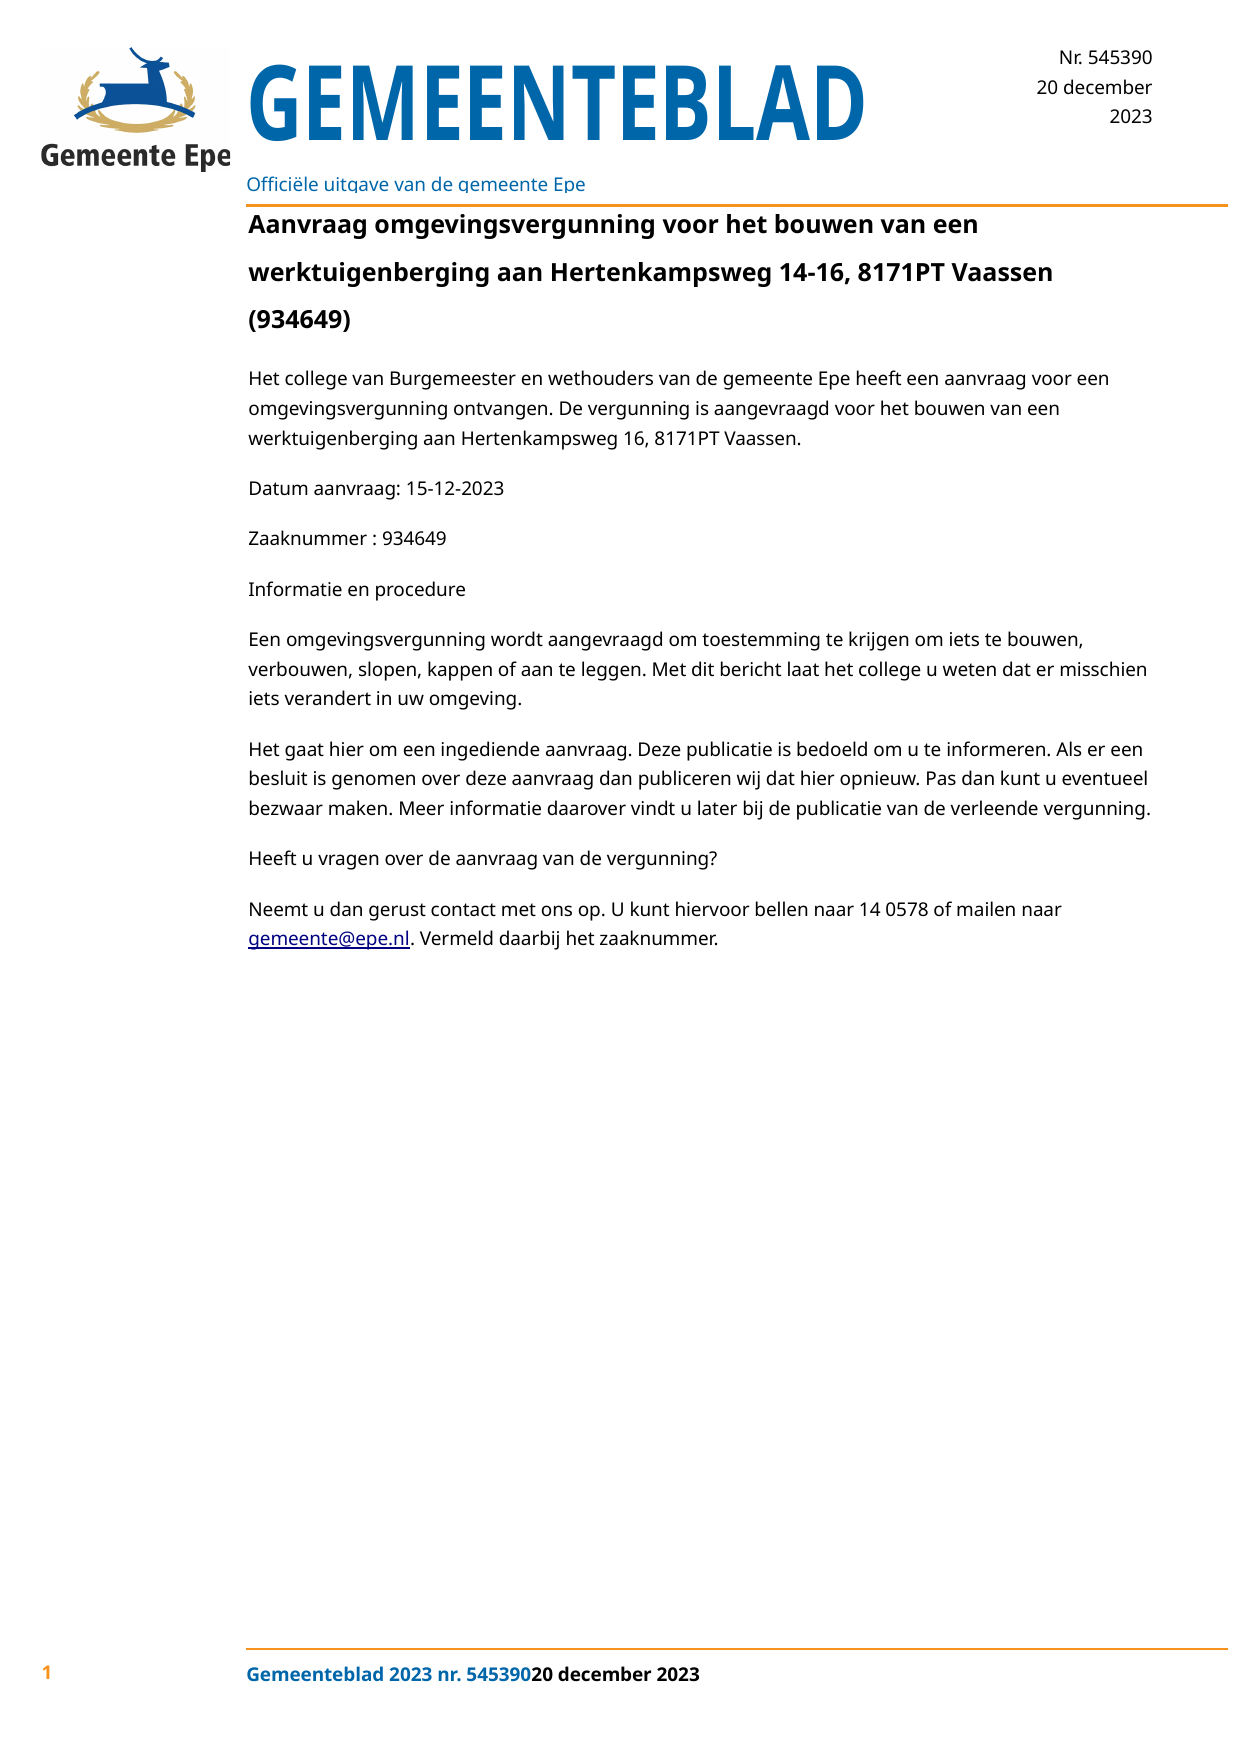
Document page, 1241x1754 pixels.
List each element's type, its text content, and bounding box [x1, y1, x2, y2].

text Het college van Burgemeester en wethouders van de gemeente Epe heeft een aanvraag voor een omgevingsvergunning ontvangen. De vergunning is aangevraagd voor het bouwen van een werktuigenberging aan Hertenkampsweg 16, 8171PT Vaassen. [248, 366, 1152, 450]
text Datum aanvraag: 15-12-2023 [248, 475, 1152, 501]
text Heeft u vragen over de aanvraag van de vergunning? [248, 846, 1152, 871]
text Aanvraag omgevingsvergunning voor het bouwen van een werktuigenberging aan Hertenkampsweg 14-16, 8171PT Vaassen (934649) [248, 207, 1152, 336]
text Het gaat hier om een ingediende aanvraag. Deze publicatie is bedoeld om u te informeren. Als er een besluit is genomen over deze aanvraag dan publiceren wij dat hier opnieuw. Pas dan kunt u eventueel bezwaar maken. Meer informatie daarover vindt u later bij de publicatie van de verleende vergunning. [248, 736, 1152, 821]
text Zaaknummer : 934649 [248, 526, 1152, 551]
text Informatie en procedure [248, 576, 1152, 602]
picture [41, 47, 231, 172]
text Een omgevingsvergunning wordt aangevraagd om toestemming te krijgen om iets te bouwen, verbouwen, slopen, kappen of aan te leggen. Met dit bericht laat het college u weten dat er misschien iets verandert in uw omgeving. [248, 626, 1152, 711]
text Neemt u dan gerust contact met ons op. U kunt hiervoor bellen naar 14 0578 of mailen naar gemeente@epe.nl. Vermeld daarbij het zaaknummer. [248, 896, 1152, 951]
